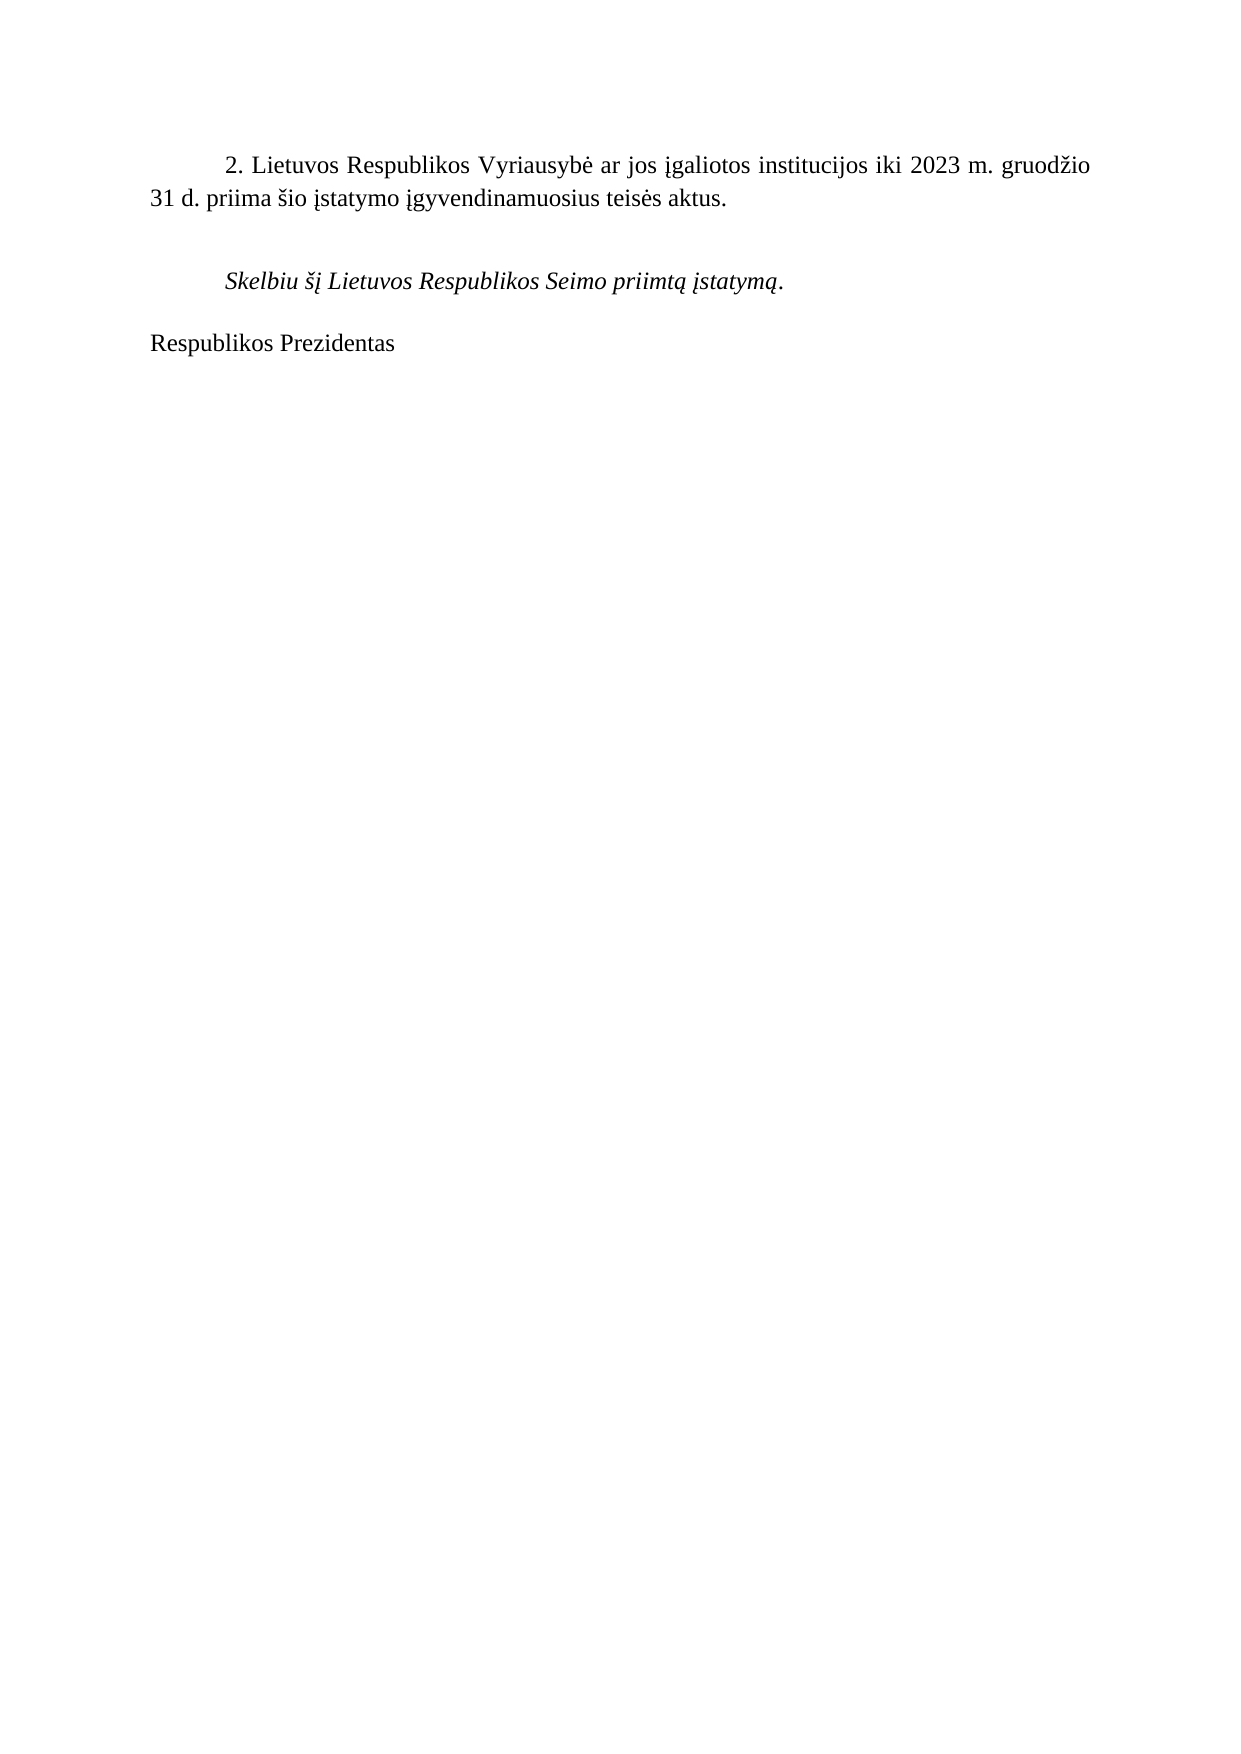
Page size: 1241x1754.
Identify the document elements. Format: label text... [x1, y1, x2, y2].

text Respublikos Prezidentas [150, 328, 1090, 357]
text Skelbiu šį Lietuvos Respublikos Seimo priimtą įstatymą. [150, 266, 1090, 295]
text 2. Lietuvos Respublikos Vyriausybė ar jos įgaliotos institucijos iki 2023 m. gruodžio 31 d. priima šio įstatymo įgyvendinamuosius teisės aktus. [150, 150, 1090, 212]
